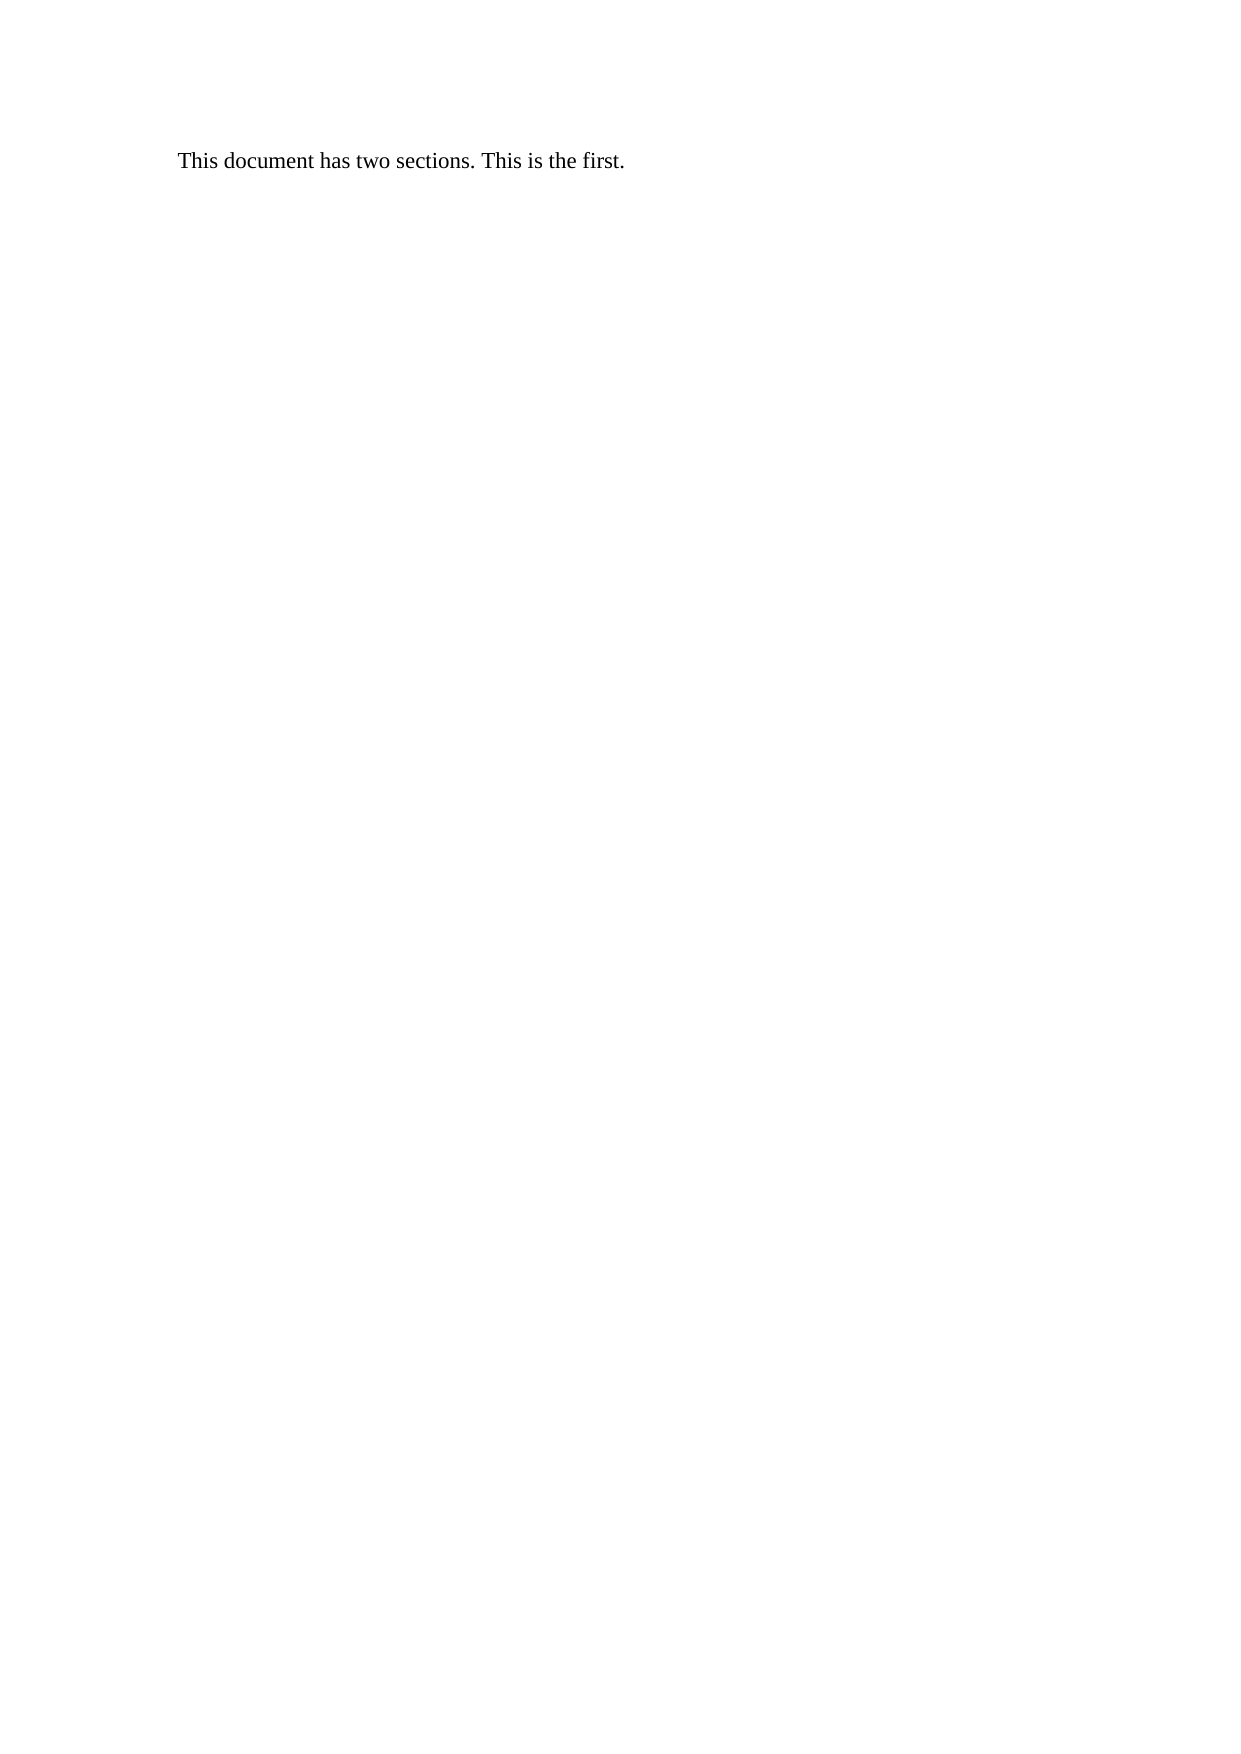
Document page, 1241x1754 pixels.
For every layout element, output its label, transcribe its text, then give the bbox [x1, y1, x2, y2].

text This document has two sections. This is the first. [177, 148, 1063, 174]
